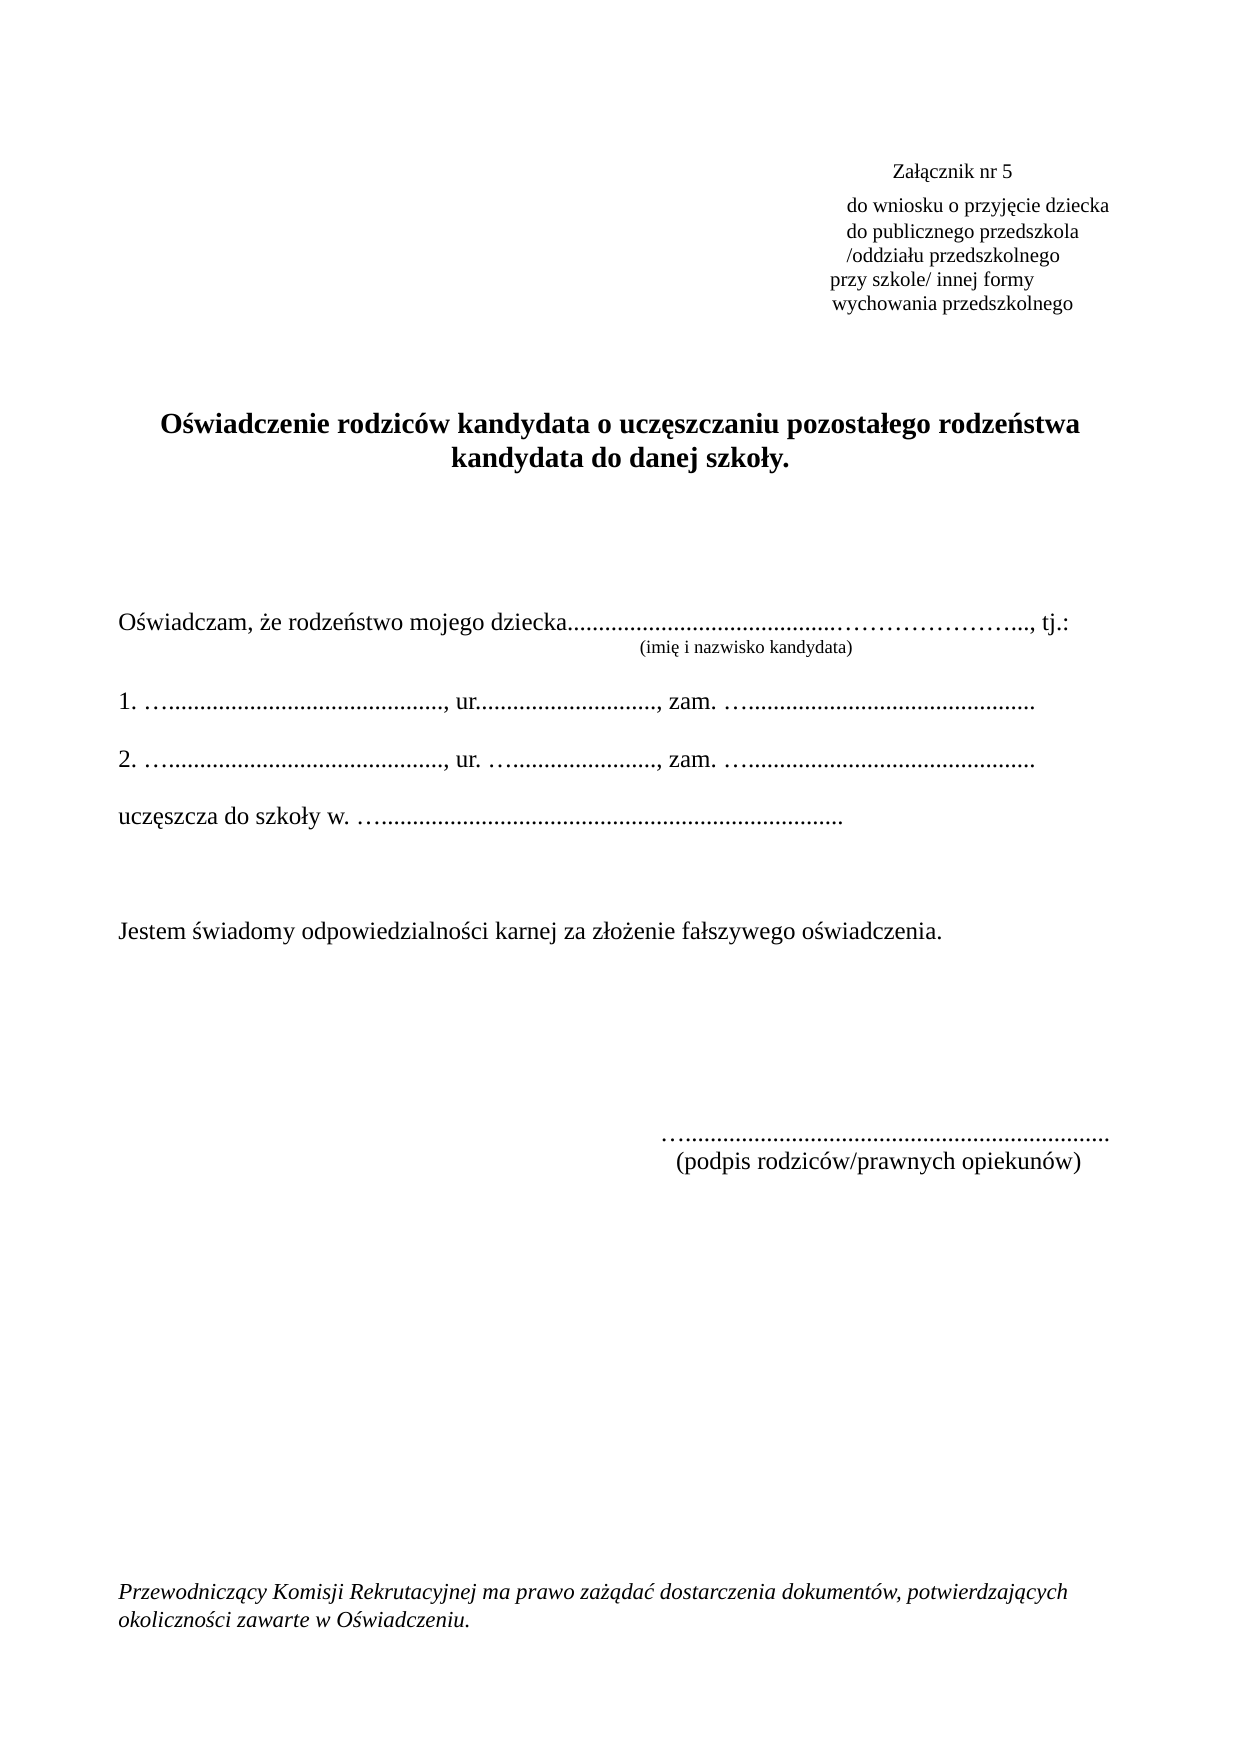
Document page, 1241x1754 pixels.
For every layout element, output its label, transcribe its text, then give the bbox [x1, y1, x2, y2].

text ….................................................................... [118, 1118, 1122, 1146]
text Jestem świadomy odpowiedzialności karnej za złożenie fałszywego oświadczenia. [118, 916, 1122, 945]
text uczęszcza do szkoły w. ….......................................................................... [118, 801, 1122, 830]
text Oświadczam, że rodzeństwo mojego dziecka...........................................…………………..., tj.: [118, 607, 1122, 636]
text Załącznik nr 5 [118, 152, 1122, 185]
text Oświadczenie rodziców kandydata o uczęszczaniu pozostałego rodzeństwa kandydata do danej szkoły. [118, 406, 1122, 473]
text do publicznego przedszkola /oddziału przedszkolnego przy szkole/ innej formy wychowania przedszkolnego [118, 219, 1122, 315]
text 2. …............................................, ur. …......................., zam. ….............................................. [118, 744, 1122, 773]
text (podpis rodziców/prawnych opiekunów) [118, 1146, 1122, 1175]
text (imię i nazwisko kandydata) [118, 636, 1122, 658]
text Przewodniczący Komisji Rekrutacyjnej ma prawo zażądać dostarczenia dokumentów, potwierdzających okoliczności zawarte w Oświadczeniu. [118, 1578, 1122, 1633]
text 1. …............................................, ur............................., zam. ….............................................. [118, 686, 1122, 715]
text do wniosku o przyjęcie dziecka [118, 185, 1122, 219]
